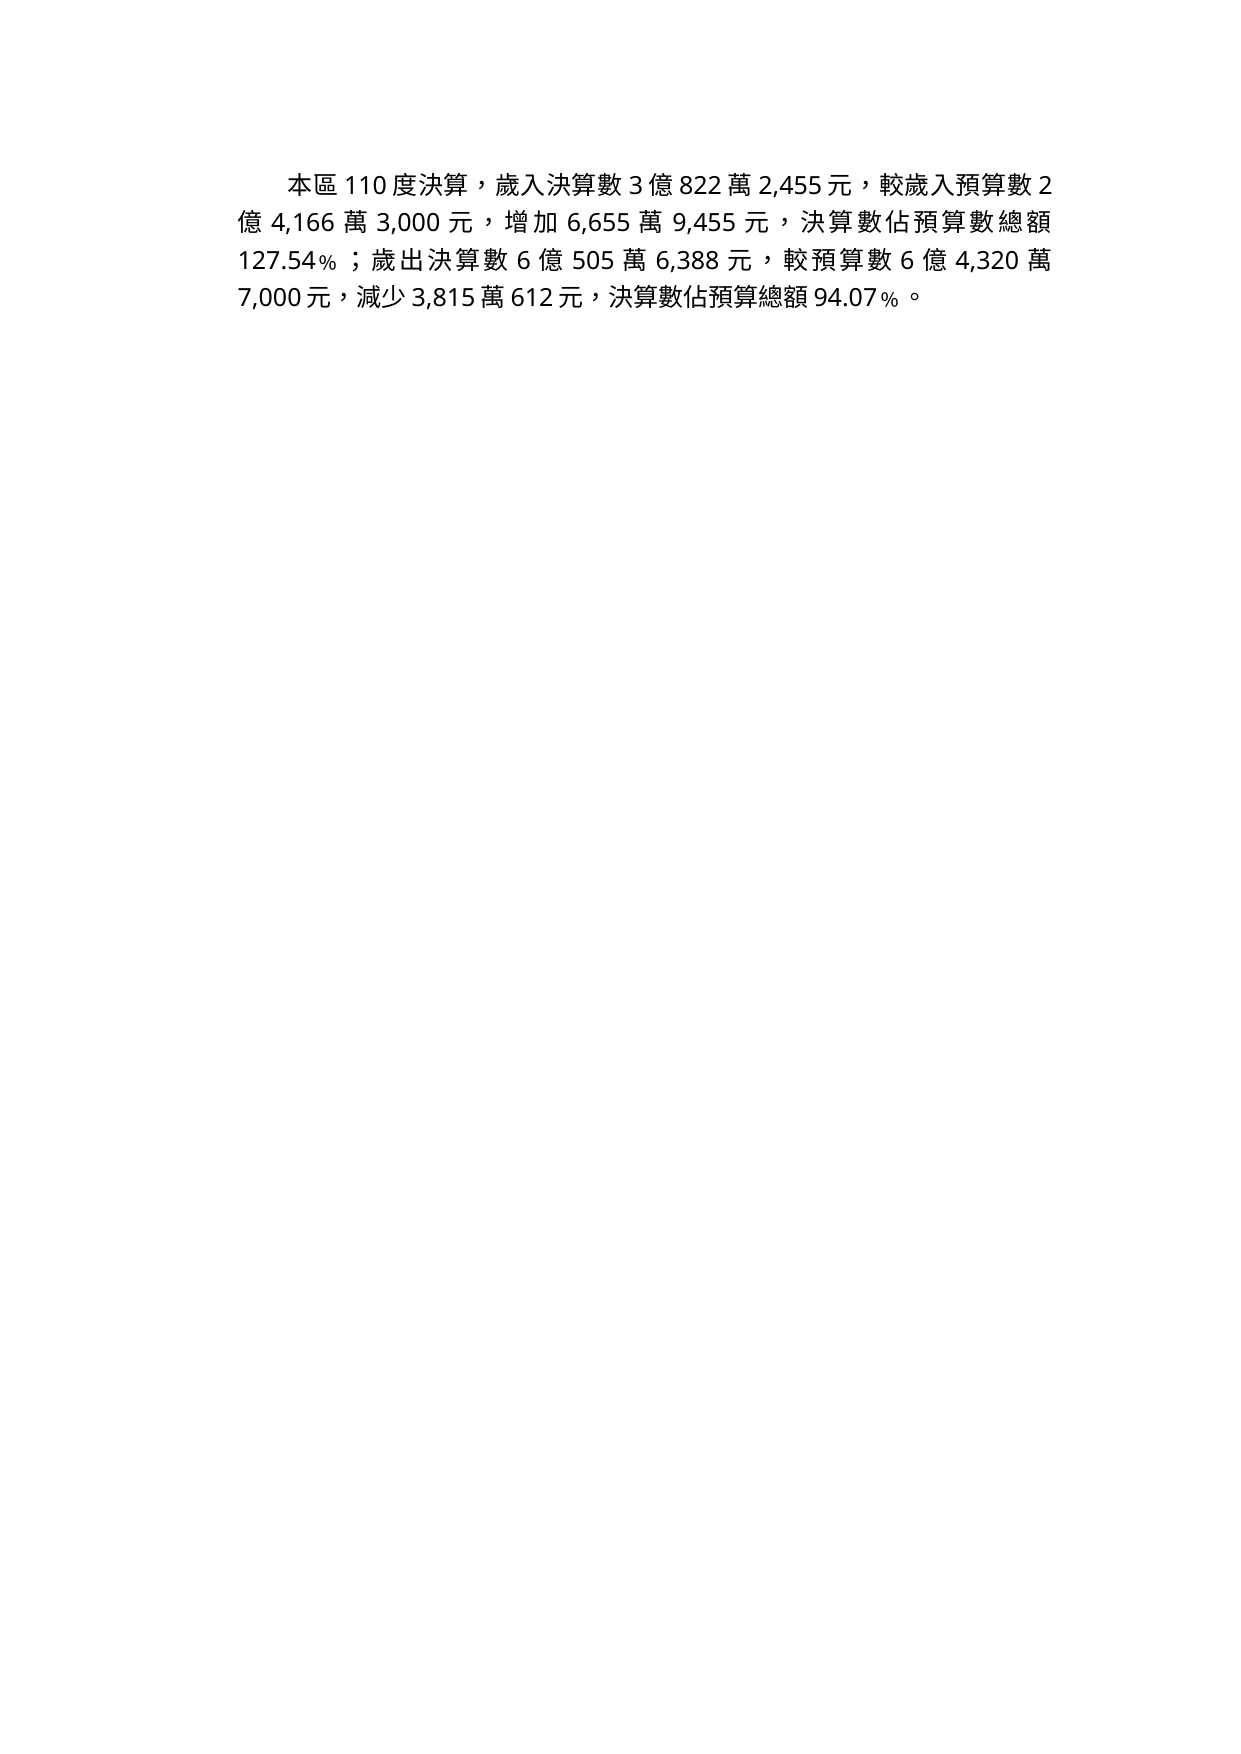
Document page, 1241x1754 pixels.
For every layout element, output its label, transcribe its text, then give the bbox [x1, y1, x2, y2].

text 本區110度決算，歲入決算數3億822萬2,455元，較歲入預算數2億4,166萬3,000元，增加6,655萬9,455元，決算數佔預算數總額127.54﹪；歲出決算數6億505萬6,388元，較預算數6億4,320萬7,000元，減少3,815萬612元，決算數佔預算總額94.07﹪。 [237, 164, 1053, 314]
